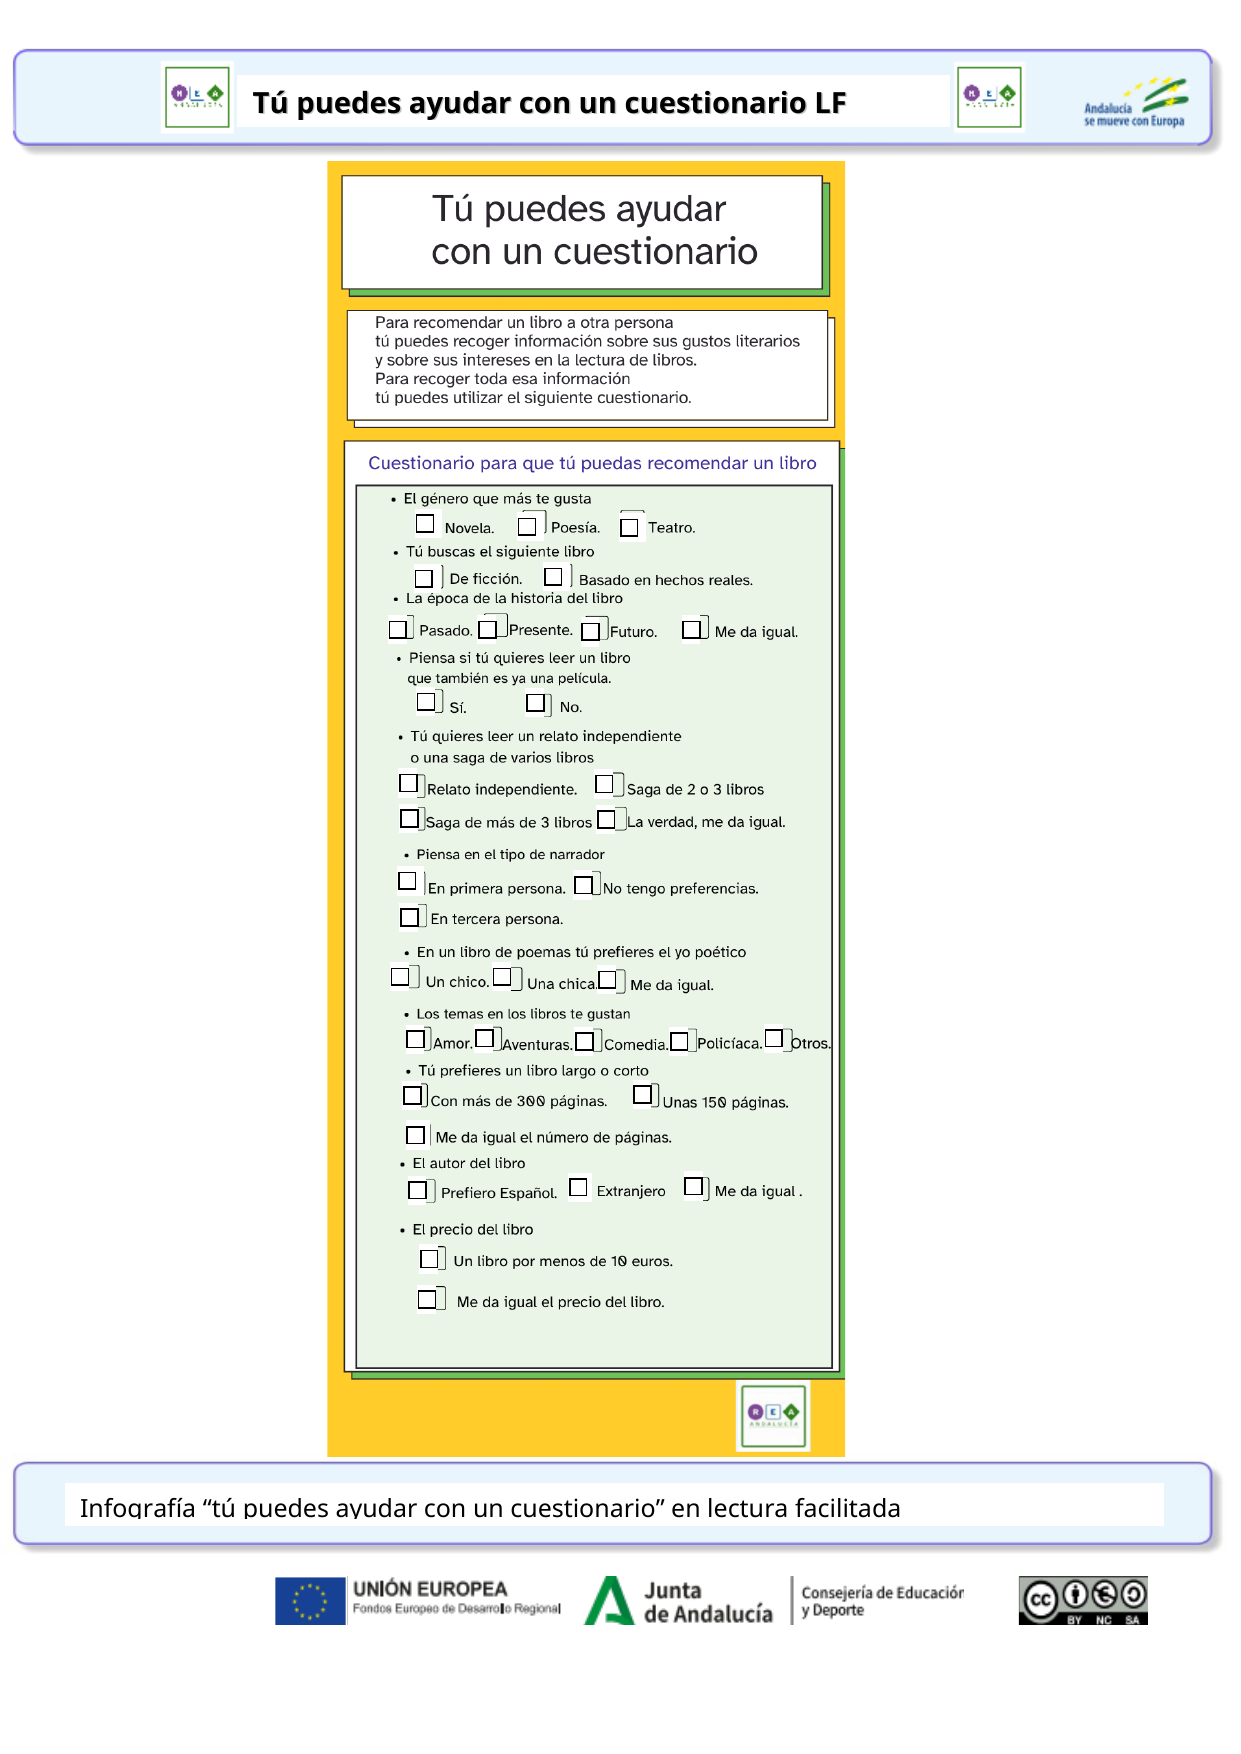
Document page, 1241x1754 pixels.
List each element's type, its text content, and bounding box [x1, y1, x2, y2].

picture [0, 39, 1241, 1559]
text Infografía “tú puedes ayudar con un cuestionario” en lectura facilitada [80, 1491, 1149, 1518]
text Tú puedes ayudar con un cuestionario LF [252, 82, 935, 119]
